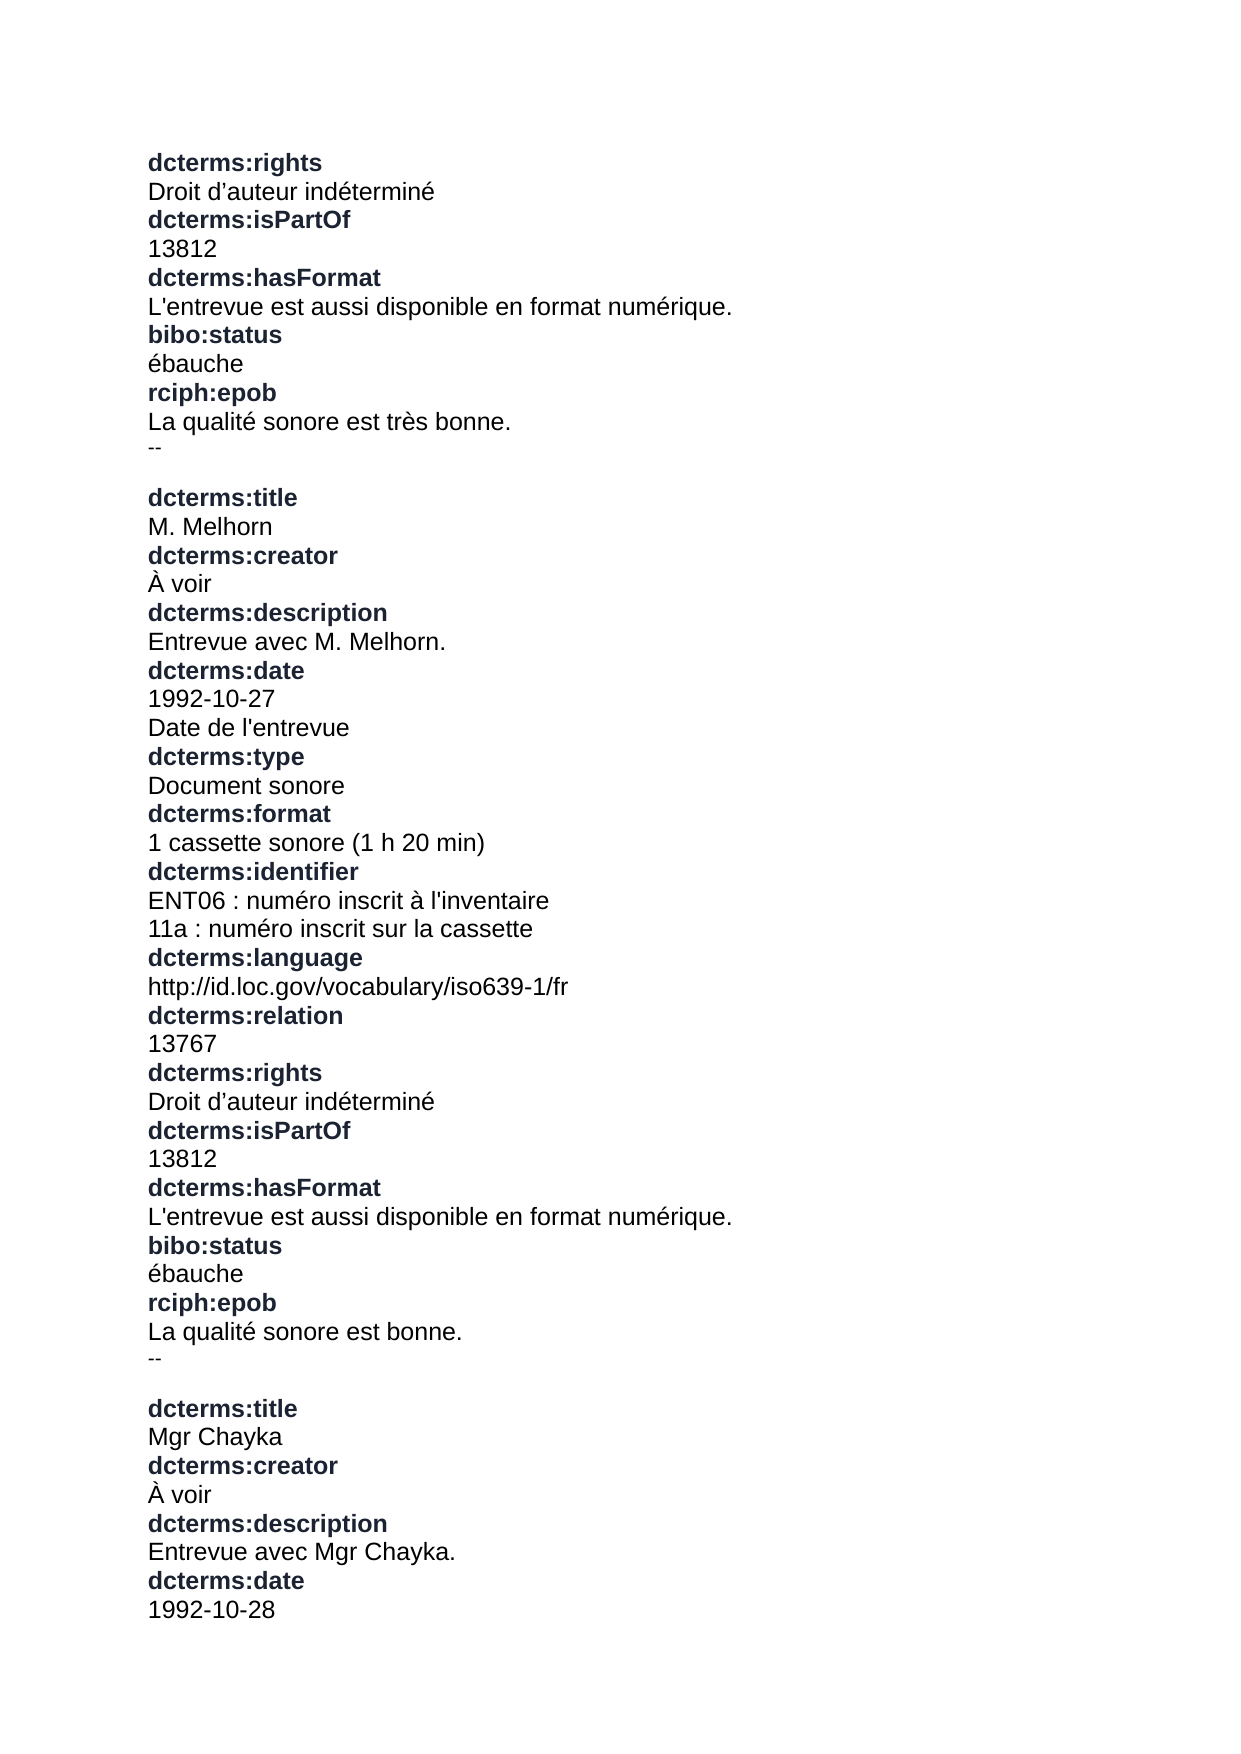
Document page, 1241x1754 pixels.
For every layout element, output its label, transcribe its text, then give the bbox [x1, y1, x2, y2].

text 13767 [148, 1029, 1092, 1058]
text dcterms:rights [148, 148, 1092, 176]
text Droit d’auteur indéterminé [148, 1087, 1092, 1116]
text dcterms:hasFormat [148, 1173, 1092, 1202]
text bibo:status [148, 320, 1092, 349]
text À voir [148, 1480, 1092, 1508]
text rciph:epob [148, 378, 1092, 406]
text Droit d’auteur indéterminé [148, 176, 1092, 205]
text dcterms:relation [148, 1001, 1092, 1029]
text 13812 [148, 1144, 1092, 1173]
text dcterms:date [148, 1566, 1092, 1595]
text dcterms:isPartOf [148, 1116, 1092, 1144]
text 11a : numéro inscrit sur la cassette [148, 914, 1092, 943]
text dcterms:date [148, 656, 1092, 684]
text dcterms:creator [148, 541, 1092, 569]
text Entrevue avec Mgr Chayka. [148, 1537, 1092, 1566]
text dcterms:title [148, 483, 1092, 512]
text dcterms:description [148, 598, 1092, 627]
text Document sonore [148, 771, 1092, 799]
text 1 cassette sonore (1 h 20 min) [148, 828, 1092, 857]
text dcterms:title [148, 1393, 1092, 1422]
text ébauche [148, 1259, 1092, 1288]
text La qualité sonore est très bonne. [148, 406, 1092, 435]
text M. Melhorn [148, 512, 1092, 541]
text dcterms:isPartOf [148, 205, 1092, 234]
text 1992-10-28 [148, 1595, 1092, 1623]
text 13812 [148, 234, 1092, 263]
text dcterms:format [148, 799, 1092, 828]
text ENT06 : numéro inscrit à l'inventaire [148, 886, 1092, 914]
text dcterms:description [148, 1508, 1092, 1537]
text La qualité sonore est bonne. [148, 1317, 1092, 1346]
text dcterms:creator [148, 1451, 1092, 1480]
text -- [148, 435, 1092, 459]
text L'entrevue est aussi disponible en format numérique. [148, 1202, 1092, 1231]
text L'entrevue est aussi disponible en format numérique. [148, 291, 1092, 320]
text 1992-10-27 [148, 684, 1092, 713]
text Date de l'entrevue [148, 713, 1092, 742]
text dcterms:hasFormat [148, 263, 1092, 291]
text bibo:status [148, 1231, 1092, 1259]
text ébauche [148, 349, 1092, 378]
text rciph:epob [148, 1288, 1092, 1317]
text À voir [148, 569, 1092, 598]
text dcterms:type [148, 742, 1092, 771]
text dcterms:rights [148, 1058, 1092, 1087]
text dcterms:language [148, 943, 1092, 972]
text Entrevue avec M. Melhorn. [148, 627, 1092, 656]
text http://id.loc.gov/vocabulary/iso639-1/fr [148, 972, 1092, 1001]
text dcterms:identifier [148, 857, 1092, 886]
text -- [148, 1346, 1092, 1369]
text Mgr Chayka [148, 1422, 1092, 1451]
